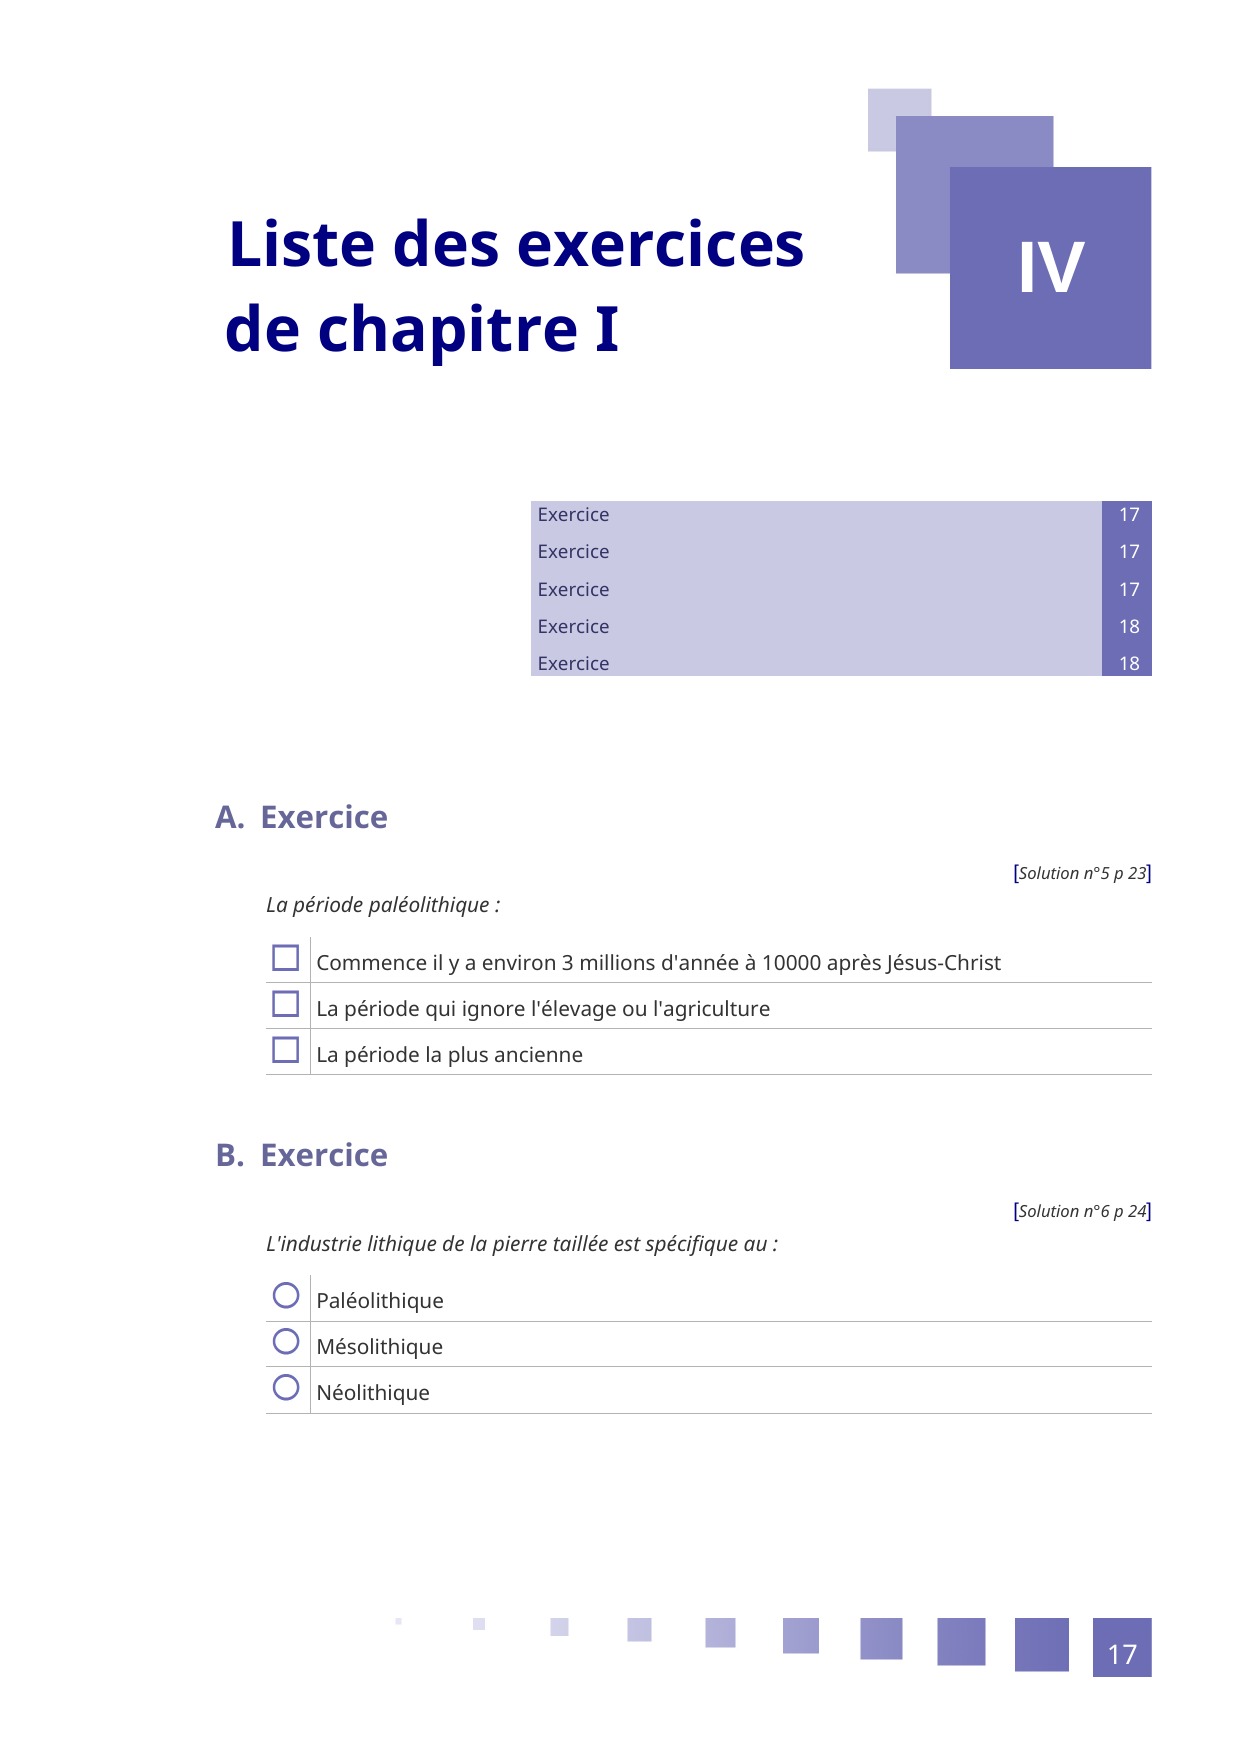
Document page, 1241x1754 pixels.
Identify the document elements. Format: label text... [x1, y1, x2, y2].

picture [271, 988, 301, 1018]
title Exercice 18 [537, 651, 1140, 676]
title Exercice 17 [537, 576, 1140, 601]
picture [351, 1618, 1152, 1678]
text L'industrie lithique de la pierre taillée est spécifique au : [266, 1229, 1152, 1257]
table_cell [266, 983, 310, 1028]
table_cell [266, 1367, 310, 1413]
title Exercice [207, 1133, 1152, 1176]
text [Solution n°6 p 22] [266, 1200, 1152, 1223]
picture [351, 838, 1152, 861]
text [Solution n°5 p 21] [266, 861, 1152, 884]
picture [271, 1326, 301, 1356]
text La période paléolithique : [266, 890, 1152, 919]
table_header [266, 1275, 310, 1321]
title Exercice 17 [537, 501, 1140, 527]
table_header Paléolithique [311, 1275, 1152, 1321]
table_header Commence il y a environ 3 millions d'année à 10000 après Jésus-Christ [311, 937, 1152, 982]
picture [351, 884, 1152, 889]
title IV - Liste des exercices de chapitre I [224, 199, 868, 369]
table_header [266, 937, 310, 982]
table_cell La période la plus ancienne [311, 1029, 1152, 1074]
table_cell [266, 1029, 310, 1074]
picture [271, 1372, 301, 1402]
picture [271, 942, 301, 972]
picture [271, 1280, 301, 1310]
table_cell La période qui ignore l'élevage ou l'agriculture [311, 983, 1152, 1028]
title Exercice 18 [537, 613, 1140, 639]
text IV [951, 227, 1152, 308]
title Exercice 17 [537, 539, 1140, 564]
table_cell [266, 1322, 310, 1366]
picture [351, 88, 1152, 795]
table_cell Mésolithique [311, 1322, 1152, 1366]
picture [271, 1034, 301, 1064]
title Exercice [207, 795, 1152, 838]
table_cell Néolithique [311, 1367, 1152, 1413]
